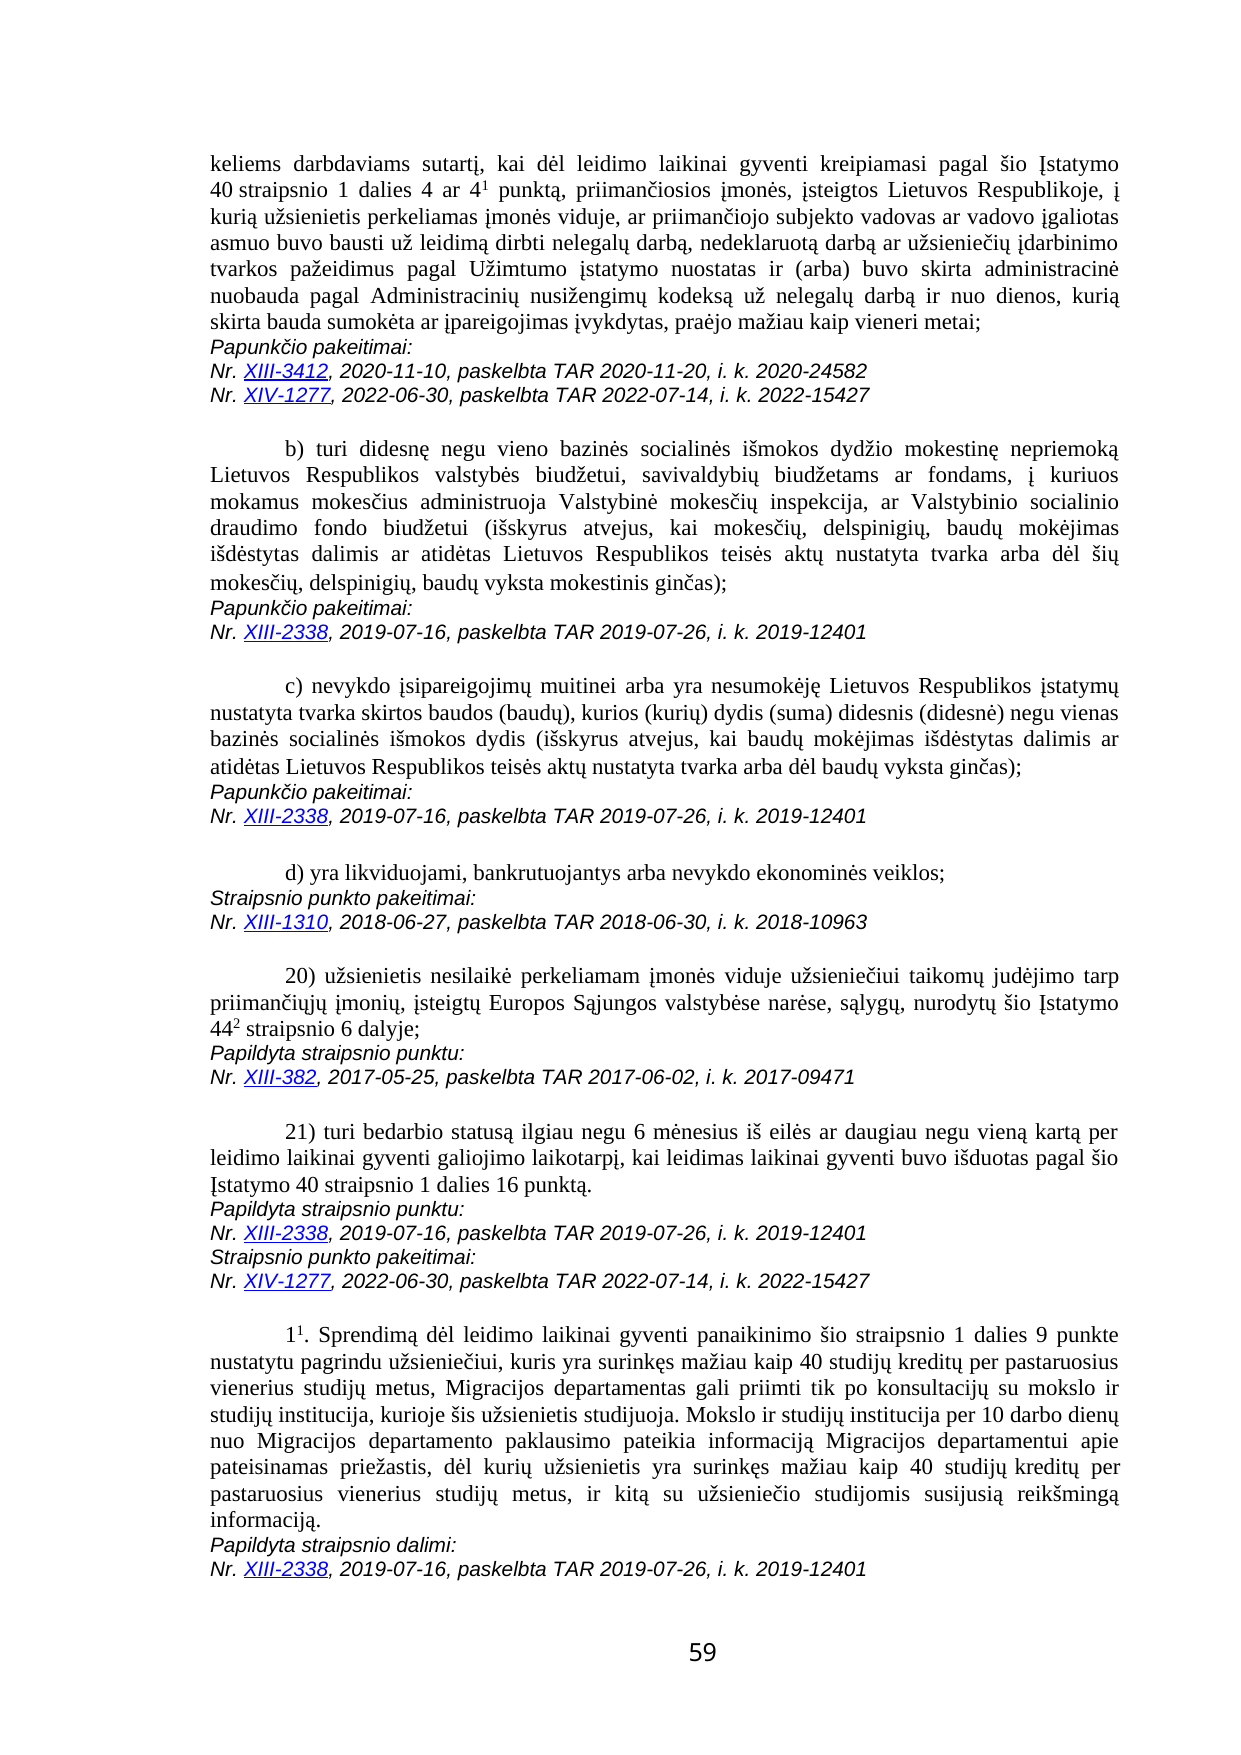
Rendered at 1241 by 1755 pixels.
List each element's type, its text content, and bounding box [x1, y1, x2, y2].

text Nr. XIII-2338, 2019-07-16, paskelbta TAR 2019-07-26, i. k. 2019-12401 [210, 1221, 1120, 1245]
text Straipsnio punkto pakeitimai: [210, 886, 1120, 909]
text Papildyta straipsnio dalimi: [210, 1532, 1120, 1556]
text Straipsnio punkto pakeitimai: [210, 1245, 1120, 1269]
text c) nevykdo įsipareigojimų muitinei arba yra nesumokėję Lietuvos Respublikos įstatymų nustatyta tvarka skirtos baudos (baudų), kurios (kurių) dydis (suma) didesnis (didesnė) negu vienas bazinės socialinės išmokos dydis (išskyrus atvejus, kai baudų mokėjimas išdėstytas dalimis ar atidėtas Lietuvos Respublikos teisės aktų nustatyta tvarka arba dėl baudų vyksta ginčas); [210, 672, 1120, 780]
text Nr. XIV-1277, 2022-06-30, paskelbta TAR 2022-07-14, i. k. 2022-15427 [210, 1269, 1120, 1293]
text 20) užsienietis nesilaikė perkeliamam įmonės viduje užsieniečiui taikomų judėjimo tarp priimančiųjų įmonių, įsteigtų Europos Sąjungos valstybėse narėse, sąlygų, nurodytų šio Įstatymo 442 straipsnio 6 dalyje; [210, 962, 1120, 1041]
text Papunkčio pakeitimai: [210, 596, 1120, 619]
text Nr. XIII-382, 2017-05-25, paskelbta TAR 2017-06-02, i. k. 2017-09471 [210, 1065, 1120, 1089]
text Nr. XIII-2338, 2019-07-16, paskelbta TAR 2019-07-26, i. k. 2019-12401 [210, 804, 1120, 828]
text b) turi didesnę negu vieno bazinės socialinės išmokos dydžio mokestinę nepriemoką Lietuvos Respublikos valstybės biudžetui, savivaldybių biudžetams ar fondams, į kuriuos mokamus mokesčius administruoja Valstybinė mokesčių inspekcija, ar Valstybinio socialinio draudimo fondo biudžetui (išskyrus atvejus, kai mokesčių, delspinigių, baudų mokėjimas išdėstytas dalimis ar atidėtas Lietuvos Respublikos teisės aktų nustatyta tvarka arba dėl šių mokesčių, delspinigių, baudų vyksta mokestinis ginčas); [210, 435, 1120, 596]
text keliems darbdaviams sutartį, kai dėl leidimo laikinai gyventi kreipiamasi pagal šio Įstatymo 40 straipsnio 1 dalies 4 ar 41 punktą, priimančiosios įmonės, įsteigtos Lietuvos Respublikoje, į kurią užsienietis perkeliamas įmonės viduje, ar priimančiojo subjekto vadovas ar vadovo įgaliotas asmuo buvo bausti už leidimą dirbti nelegalų darbą, nedeklaruotą darbą ar užsieniečių įdarbinimo tvarkos pažeidimus pagal Užimtumo įstatymo nuostatas ir (arba) buvo skirta administracinė nuobauda pagal Administracinių nusižengimų kodeksą už nelegalų darbą ir nuo dienos, kurią skirta bauda sumokėta ar įpareigojimas įvykdytas, praėjo mažiau kaip vieneri metai; [210, 150, 1120, 334]
text Nr. XIV-1277, 2022-06-30, paskelbta TAR 2022-07-14, i. k. 2022-15427 [210, 382, 1120, 406]
text Nr. XIII-1310, 2018-06-27, paskelbta TAR 2018-06-30, i. k. 2018-10963 [210, 909, 1120, 933]
text Nr. XIII-3412, 2020-11-10, paskelbta TAR 2020-11-20, i. k. 2020-24582 [210, 358, 1120, 382]
text d) yra likviduojami, bankrutuojantys arba nevykdo ekonominės veiklos; [210, 857, 1120, 886]
text Papunkčio pakeitimai: [210, 780, 1120, 804]
text Papunkčio pakeitimai: [210, 334, 1120, 358]
text Nr. XIII-2338, 2019-07-16, paskelbta TAR 2019-07-26, i. k. 2019-12401 [210, 619, 1120, 643]
text Nr. XIII-2338, 2019-07-16, paskelbta TAR 2019-07-26, i. k. 2019-12401 [210, 1556, 1120, 1580]
text Papildyta straipsnio punktu: [210, 1197, 1120, 1221]
text Papildyta straipsnio punktu: [210, 1041, 1120, 1065]
text 11. Sprendimą dėl leidimo laikinai gyventi panaikinimo šio straipsnio 1 dalies 9 punkte nustatytu pagrindu užsieniečiui, kuris yra surinkęs mažiau kaip 40 studijų kreditų per pastaruosius vienerius studijų metus, Migracijos departamentas gali priimti tik po konsultacijų su mokslo ir studijų institucija, kurioje šis užsienietis studijuoja. Mokslo ir studijų institucija per 10 darbo dienų nuo Migracijos departamento paklausimo pateikia informaciją Migracijos departamentui apie pateisinamas priežastis, dėl kurių užsienietis yra surinkęs mažiau kaip 40 studijų kreditų per pastaruosius vienerius studijų metus, ir kitą su užsieniečio studijomis susijusią reikšmingą informaciją. [210, 1322, 1120, 1532]
text 21) turi bedarbio statusą ilgiau negu 6 mėnesius iš eilės ar daugiau negu vieną kartą per leidimo laikinai gyventi galiojimo laikotarpį, kai leidimas laikinai gyventi buvo išduotas pagal šio Įstatymo 40 straipsnio 1 dalies 16 punktą. [210, 1118, 1120, 1197]
